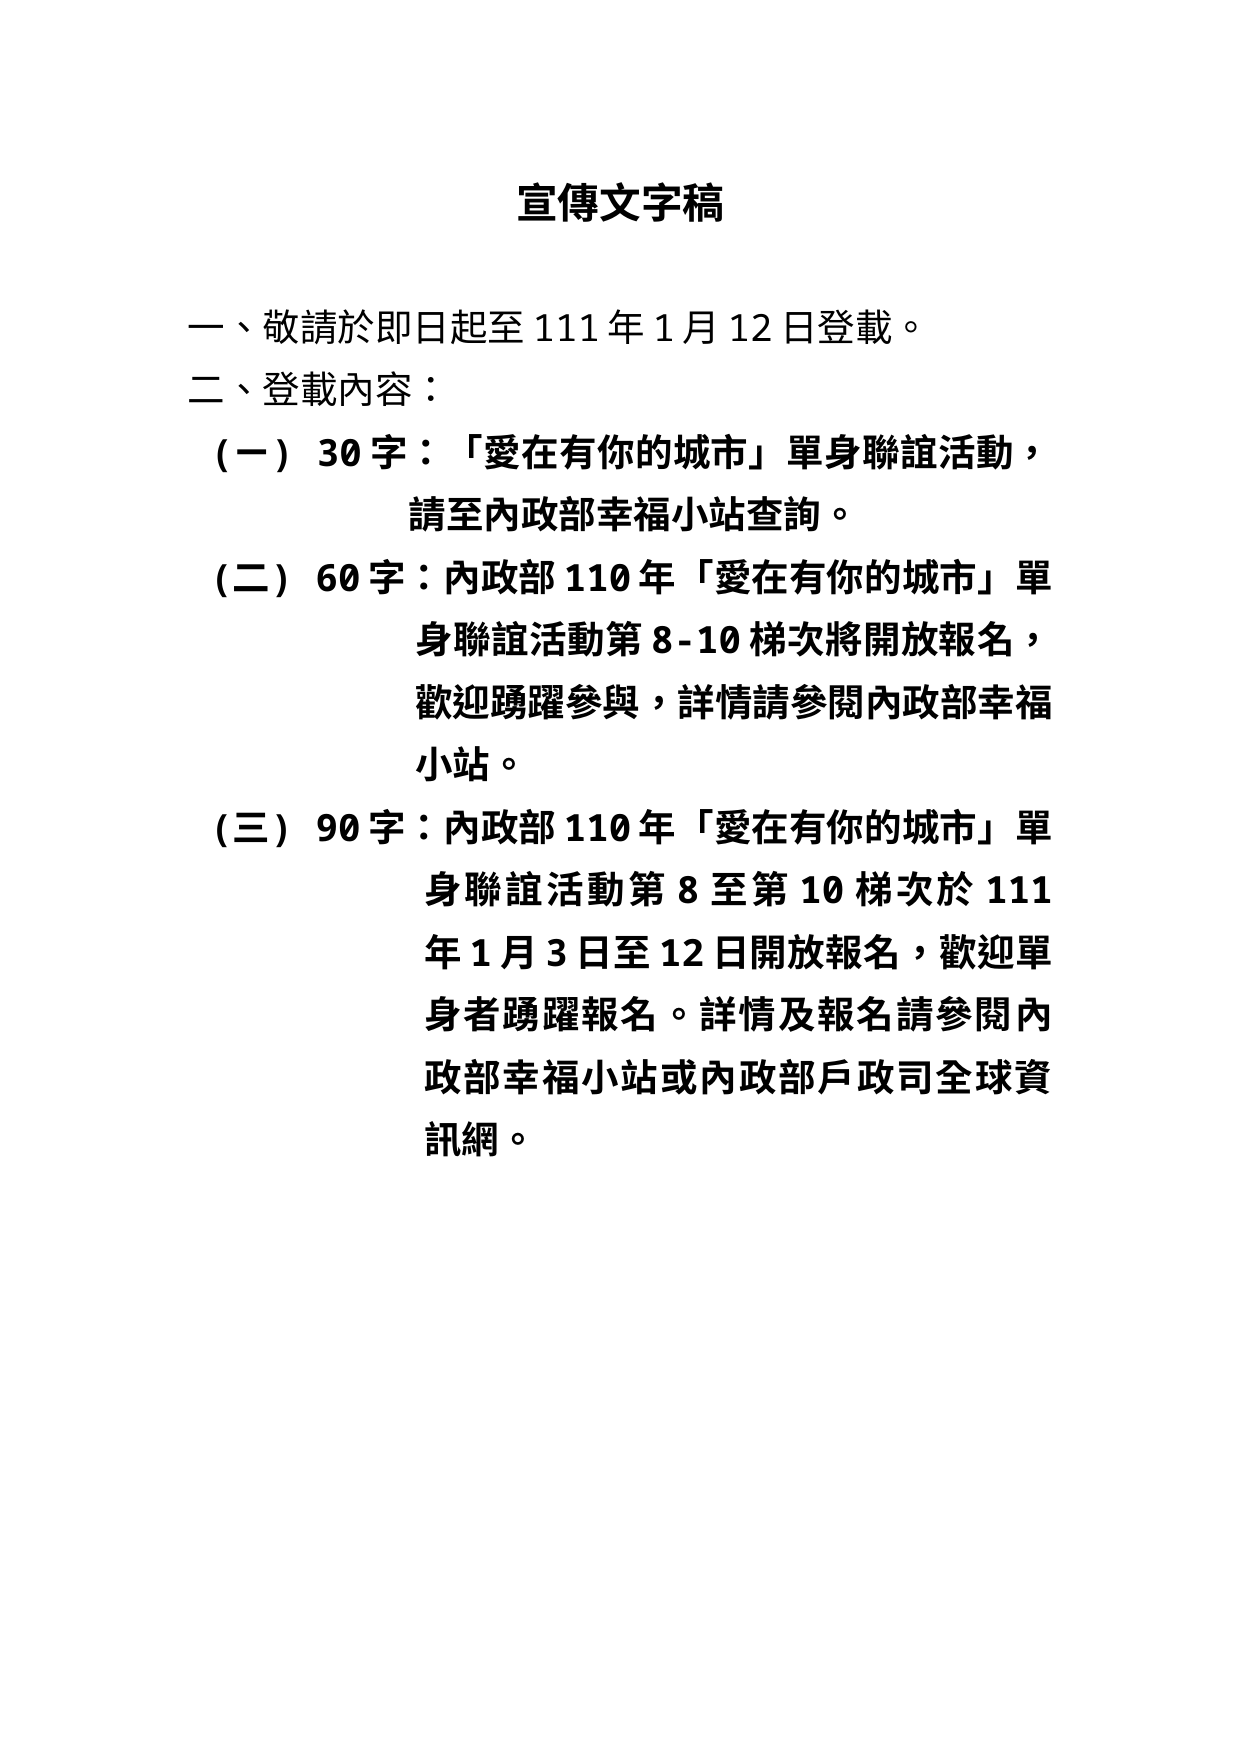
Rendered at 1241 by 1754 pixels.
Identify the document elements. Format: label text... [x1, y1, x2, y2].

text (三) 90字：內政部110年「愛在有你的城市」單身聯誼活動第8至第10梯次於111年1月3日至12日開放報名，歡迎單身者踴躍報名。詳情及報名請參閱內政部幸福小站或內政部戶政司全球資訊網。 [187, 783, 1053, 1158]
text 一、敬請於即日起至111年1月12日登載。 [187, 283, 1053, 346]
text (ㄧ) 30字：「愛在有你的城市」單身聯誼活動，請至內政部幸福小站查詢。 [187, 408, 1053, 533]
text 宣傳文字稿 [187, 158, 1053, 221]
text 二、登載內容： [187, 346, 1053, 408]
text (二) 60字：內政部110年「愛在有你的城市」單身聯誼活動第8-10梯次將開放報名，歡迎踴躍參與，詳情請參閱內政部幸福小站。 [187, 533, 1053, 783]
